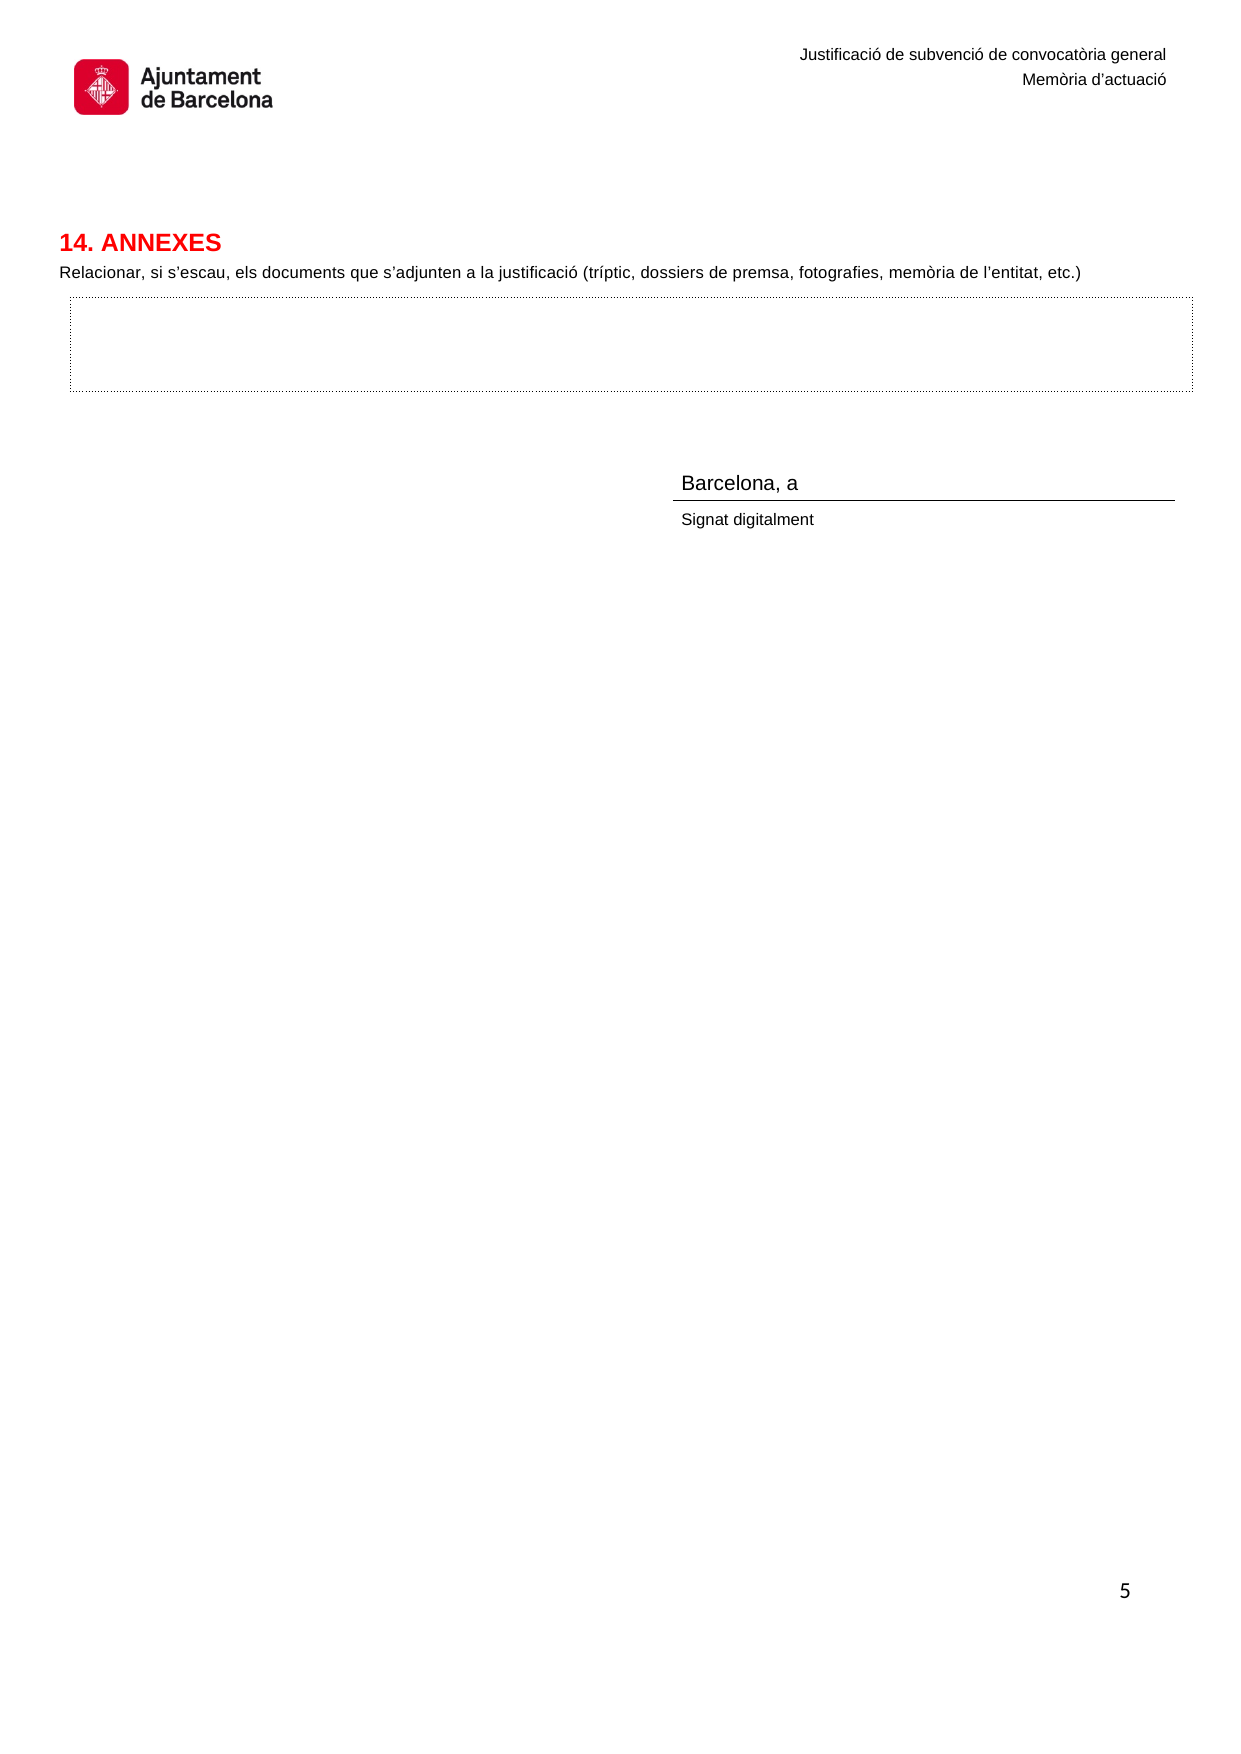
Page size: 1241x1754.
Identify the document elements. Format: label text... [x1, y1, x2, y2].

table_cell [1169, 501, 1175, 549]
table_header [70, 297, 1192, 391]
table_cell [68, 500, 673, 549]
picture [74, 59, 273, 115]
table_cell Signat digitalment [673, 501, 1169, 549]
table_header [68, 424, 673, 500]
text Relacionar, si s’escau, els documents que s’adjunten a la justificació (tríptic, dossiers de premsa, fotografies, memòria de l’entitat, etc.) [59, 263, 1181, 292]
text 14. ANNEXES [59, 228, 1181, 257]
table_header Barcelona, a [673, 424, 1175, 500]
